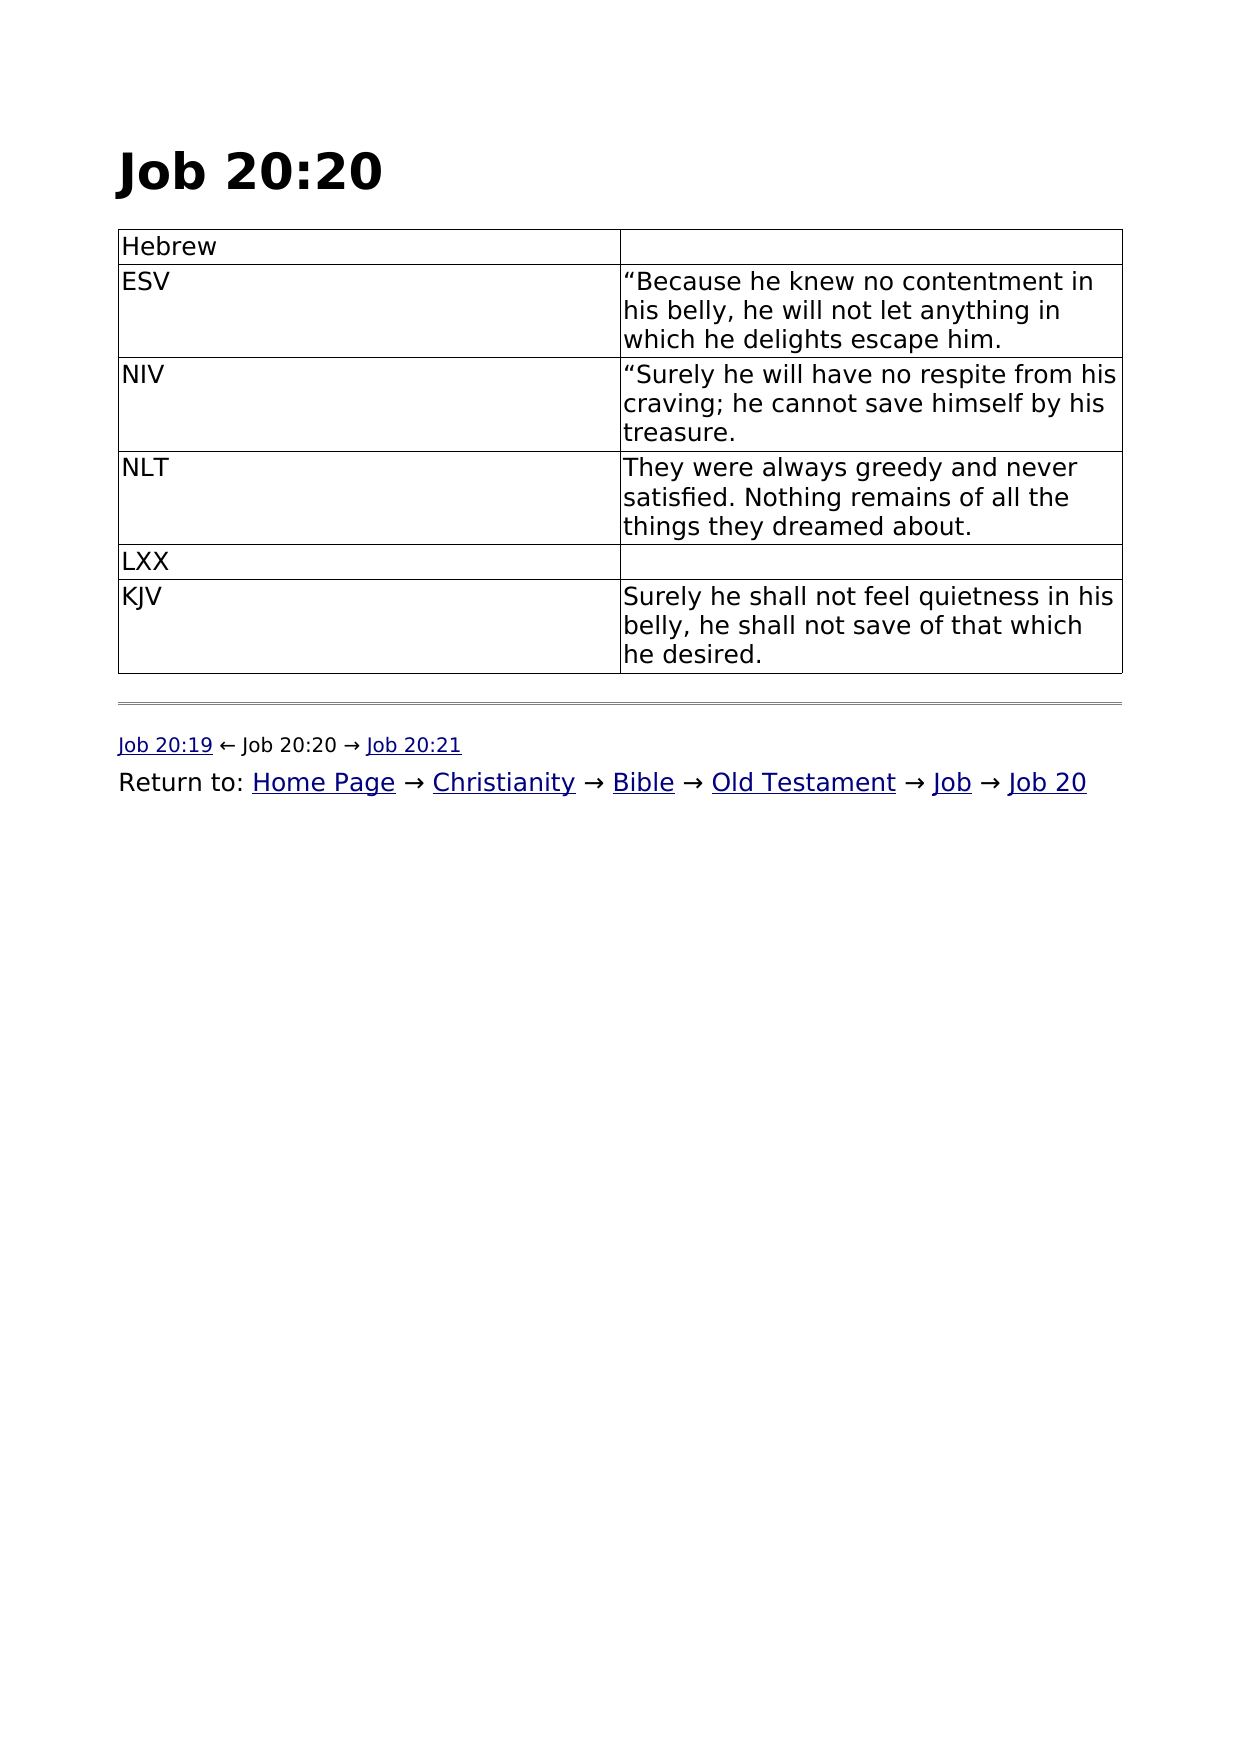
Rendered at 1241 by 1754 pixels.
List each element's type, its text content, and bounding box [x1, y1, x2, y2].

table_cell NLT [119, 452, 620, 544]
text Return to: Home Page → Christianity → Bible → Old Testament → Job → Job 20 [118, 768, 1122, 797]
table_header Hebrew [119, 230, 620, 264]
table_cell LXX [119, 545, 620, 579]
table_header [621, 230, 1122, 264]
table_cell KJV [119, 580, 620, 673]
table_cell “Because he knew no contentment in his belly, he will not let anything in which he delights escape him. [621, 265, 1122, 357]
table_cell Surely he shall not feel quietness in his belly, he shall not save of that which he desired. [621, 580, 1122, 673]
table_cell [621, 545, 1122, 579]
subtitle Job 20:20 [118, 143, 1122, 201]
text Job 20:19 ← Job 20:20 → Job 20:21 [118, 734, 1122, 768]
table_cell NIV [119, 358, 620, 451]
table_cell ESV [119, 265, 620, 357]
table_cell They were always greedy and never satisfied. Nothing remains of all the things they dreamed about. [621, 452, 1122, 544]
table_cell “Surely he will have no respite from his craving; he cannot save himself by his treasure. [621, 358, 1122, 451]
